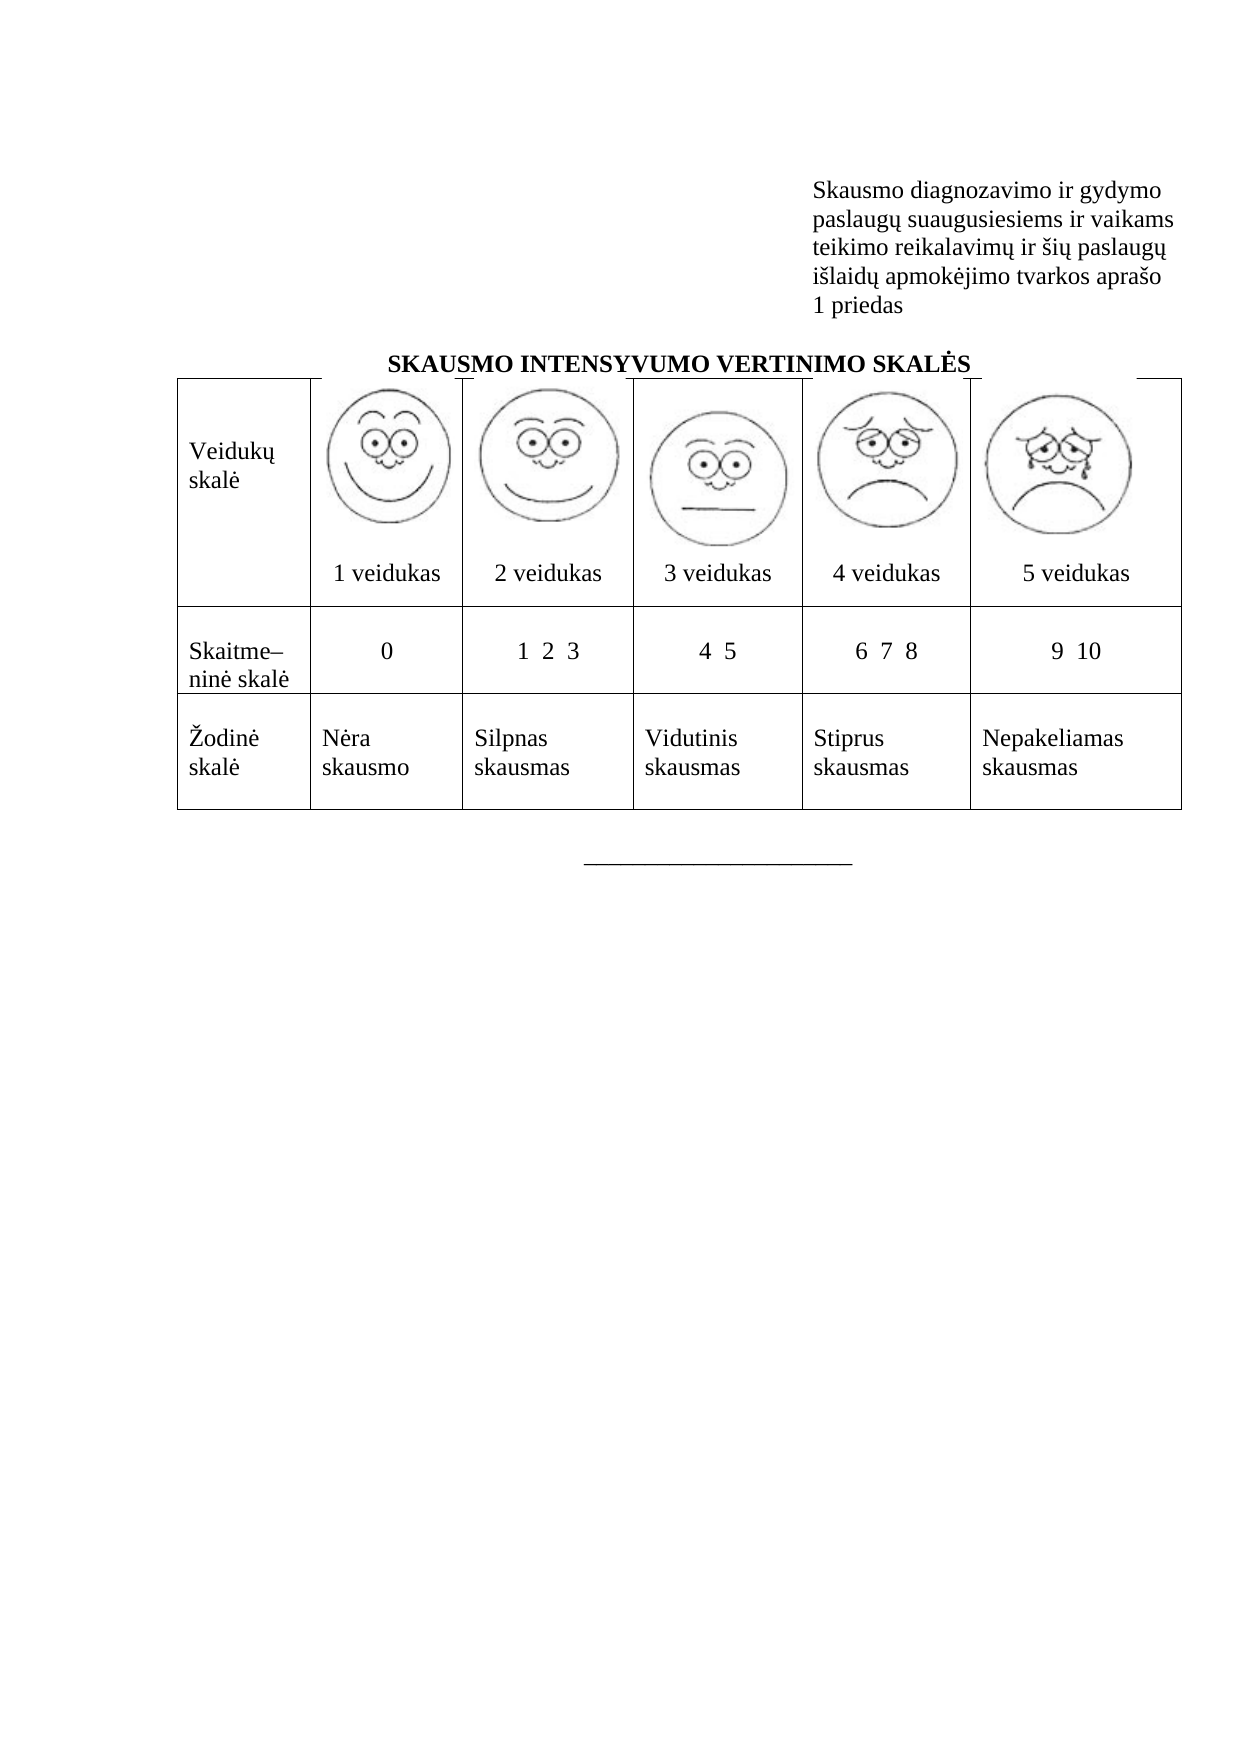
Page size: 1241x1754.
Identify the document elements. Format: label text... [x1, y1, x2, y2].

table_cell Vidutinis skausmas [634, 694, 802, 809]
table_cell Silpnas skausmas [463, 694, 633, 809]
text SKAUSMO INTENSYVUMO VERTINIMO SKALĖS [177, 349, 1181, 378]
table_cell Žodinė skalė [178, 694, 310, 809]
table_cell 0 [311, 607, 462, 693]
table_cell 2 veidukas [463, 557, 633, 606]
table_cell 3 veidukas [634, 557, 802, 606]
table_cell 9 10 [971, 607, 1181, 693]
table_cell 1 2 3 [463, 607, 633, 693]
table_cell 6 7 8 [803, 607, 970, 693]
table_header [311, 379, 462, 557]
table_header [803, 379, 970, 557]
table_cell Nėra skausmo [311, 694, 462, 809]
table_header Veidukų skalė [178, 379, 310, 606]
table_cell Skaitme–ninė skalė [178, 607, 310, 693]
text ______________________ [177, 839, 1171, 868]
table_cell 1 veidukas [311, 557, 462, 606]
table_header [634, 379, 802, 557]
table_cell Nepakeliamas skausmas [971, 694, 1181, 809]
table_header [463, 379, 633, 557]
text 1 priedas [812, 290, 1181, 319]
table_header [971, 379, 1181, 557]
table_cell 4 veidukas [803, 557, 970, 606]
text Skausmo diagnozavimo ir gydymo paslaugų suaugusiesiems ir vaikams teikimo reikalavimų ir šių paslaugų išlaidų apmokėjimo tvarkos aprašo [812, 175, 1181, 290]
table_cell Stiprus skausmas [803, 694, 970, 809]
table_cell 5 veidukas [971, 557, 1181, 606]
table_cell 4 5 [634, 607, 802, 693]
